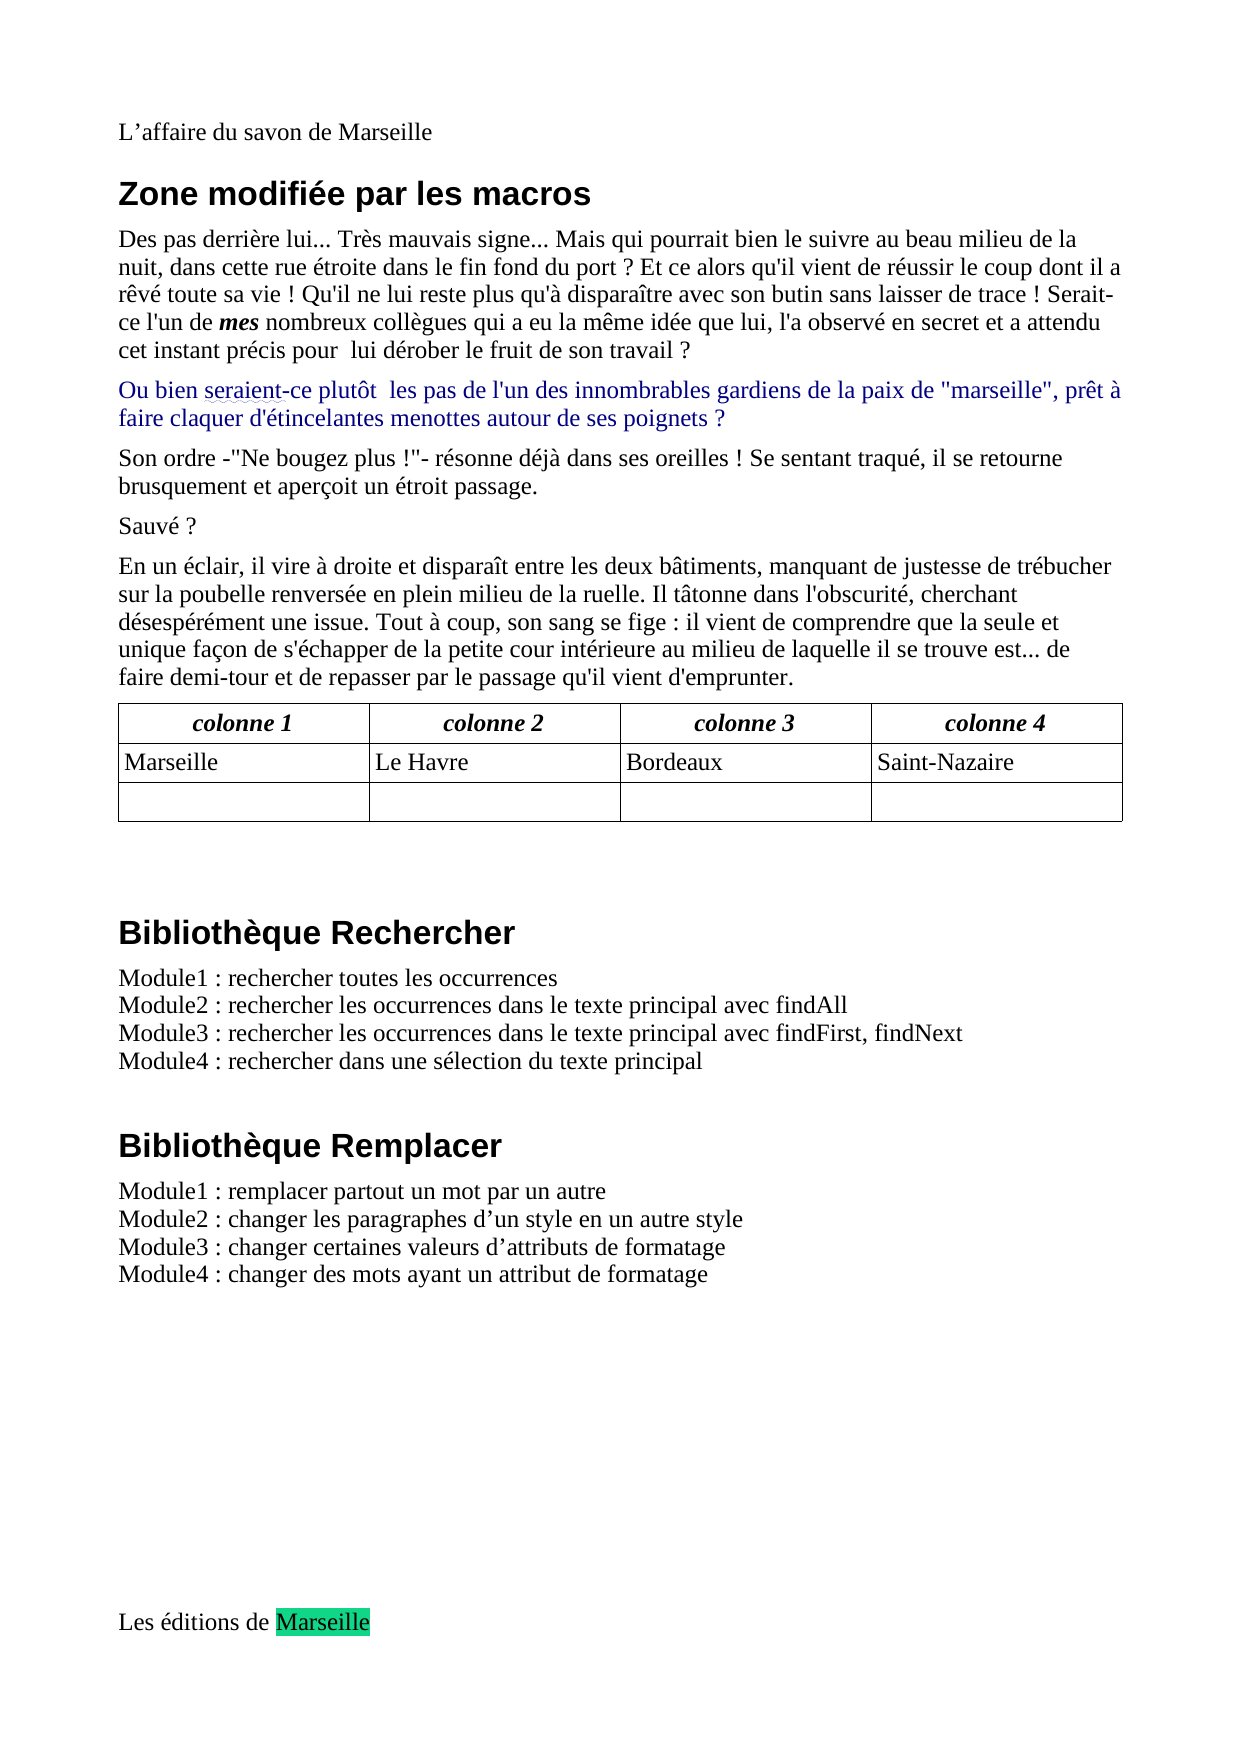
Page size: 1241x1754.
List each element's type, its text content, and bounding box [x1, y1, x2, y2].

table_cell Bordeaux [621, 744, 871, 782]
text En un éclair, il vire à droite et disparaît entre les deux bâtiments, manquant de justesse de trébucher sur la poubelle renversée en plein milieu de la ruelle. Il tâtonne dans l'obscurité, cherchant désespérément une issue. Tout à coup, son sang se fige : il vient de comprendre que la seule et unique façon de s'échapper de la petite cour intérieure au milieu de laquelle il se trouve est... de faire demi-tour et de repasser par le passage qu'il vient d'emprunter. [118, 552, 1122, 691]
text Module2 : rechercher les occurrences dans le texte principal avec findAll [118, 992, 1122, 1019]
table_header colonne 3 [621, 704, 871, 743]
table_cell Le Havre [370, 744, 620, 782]
table_cell Saint-Nazaire [872, 744, 1122, 782]
subtitle Bibliothèque Rechercher [118, 914, 1122, 951]
table_header colonne 2 [370, 704, 620, 743]
text Module1 : rechercher toutes les occurrences [118, 964, 1122, 992]
table_cell [119, 783, 369, 821]
text Module1 : remplacer partout un mot par un autre [118, 1177, 1122, 1205]
text Son ordre -"Ne bougez plus !"- résonne déjà dans ses oreilles ! Se sentant traqué, il se retourne brusquement et aperçoit un étroit passage. [118, 444, 1122, 499]
table_cell [621, 783, 871, 821]
subtitle Zone modifiée par les macros [118, 175, 1122, 213]
table_cell [872, 783, 1122, 821]
subtitle Bibliothèque Remplacer [118, 1127, 1122, 1165]
table_cell Marseille [119, 744, 369, 782]
text Module2 : changer les paragraphes d’un style en un autre style [118, 1205, 1122, 1233]
text Ou bien seraient-ce plutôt les pas de l'un des innombrables gardiens de la paix de "marseille", prêt à faire claquer d'étincelantes menottes autour de ses poignets ? [118, 376, 1122, 432]
table_cell [370, 783, 620, 821]
text Des pas derrière lui... Très mauvais signe... Mais qui pourrait bien le suivre au beau milieu de la nuit, dans cette rue étroite dans le fin fond du port ? Et ce alors qu'il vient de réussir le coup dont il a rêvé toute sa vie ! Qu'il ne lui reste plus qu'à disparaître avec son butin sans laisser de trace ! Serait-ce l'un de mes nombreux collègues qui a eu la même idée que lui, l'a observé en secret et a attendu cet instant précis pour lui dérober le fruit de son travail ? [118, 225, 1122, 364]
table_header colonne 4 [872, 704, 1122, 743]
text Module3 : changer certaines valeurs d’attributs de formatage [118, 1233, 1122, 1260]
text Module3 : rechercher les occurrences dans le texte principal avec findFirst, findNext [118, 1019, 1122, 1047]
text Sauvé ? [118, 512, 1122, 540]
table_header colonne 1 [119, 704, 369, 743]
text Module4 : changer des mots ayant un attribut de formatage [118, 1260, 1122, 1288]
text Module4 : rechercher dans une sélection du texte principal [118, 1047, 1122, 1075]
